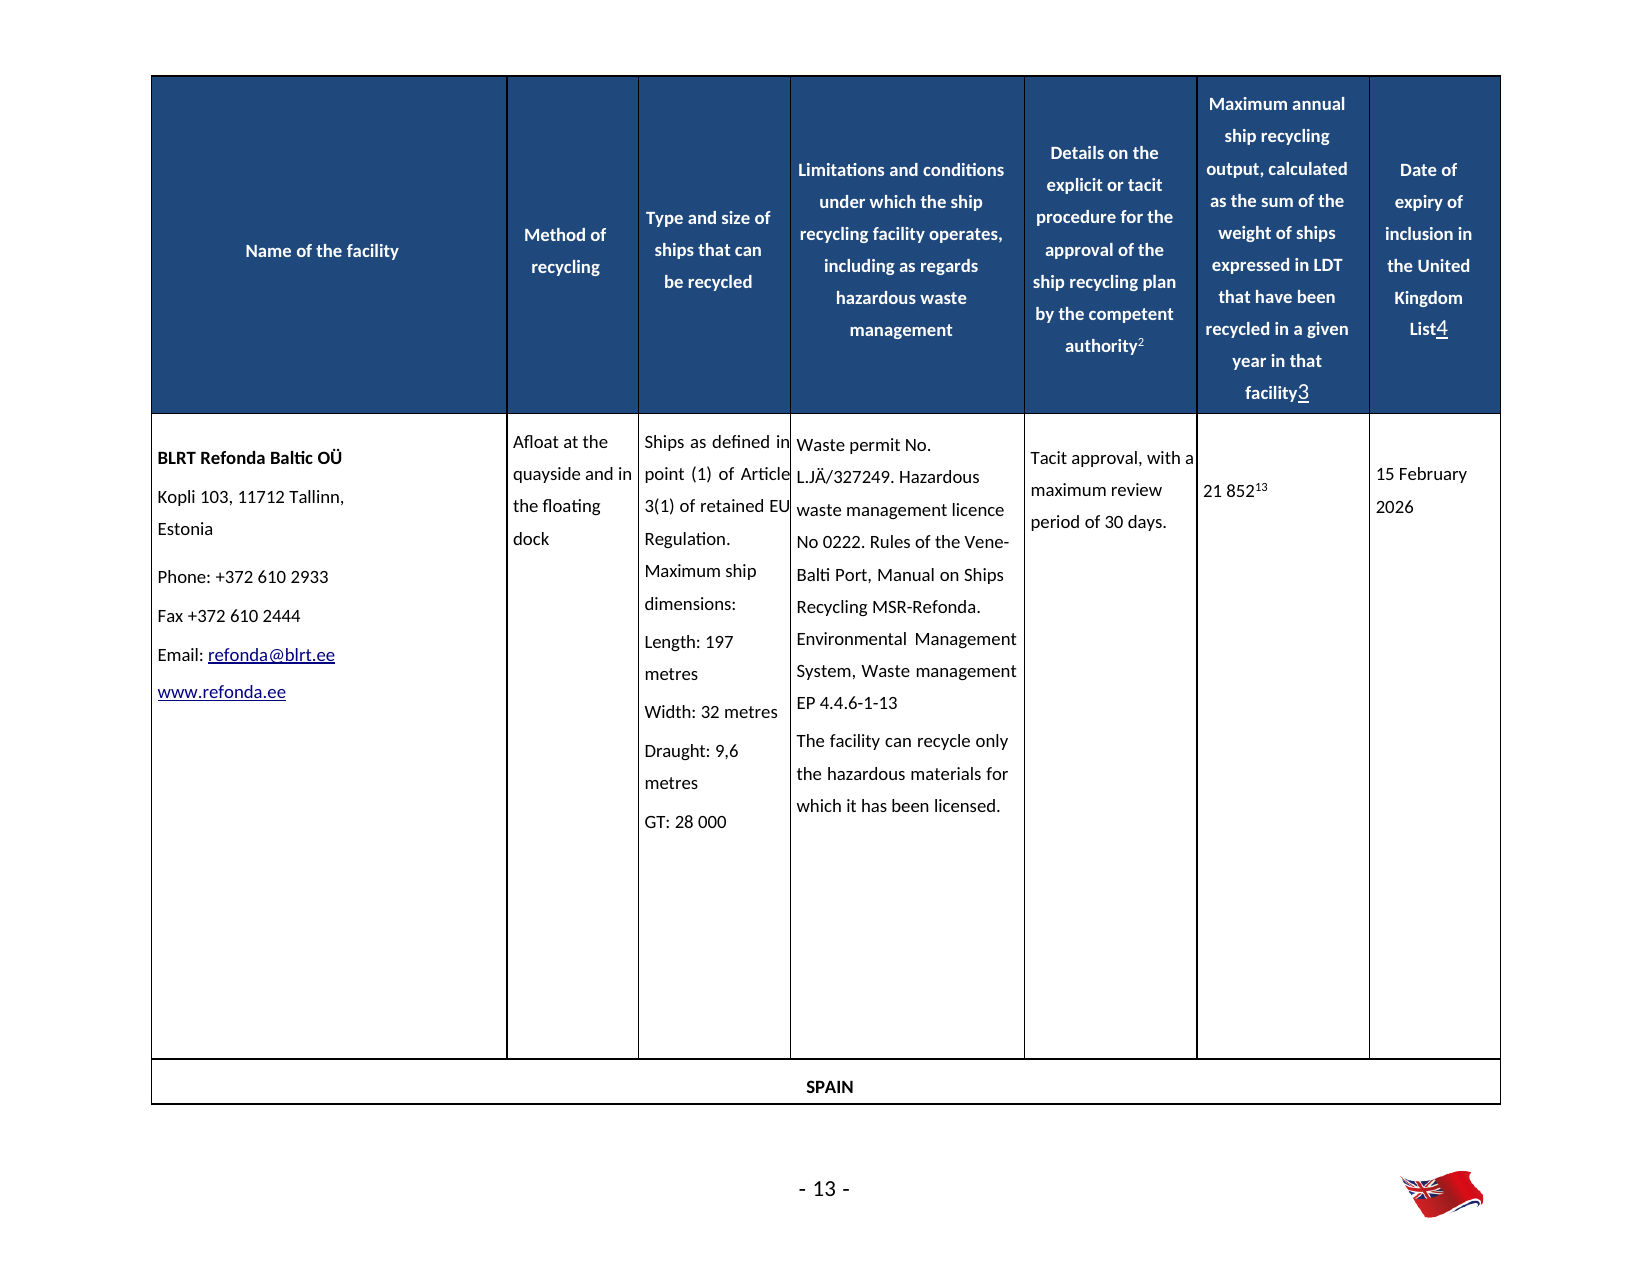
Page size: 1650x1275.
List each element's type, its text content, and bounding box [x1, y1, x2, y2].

table_cell BLRT Refonda Baltic OÜ Kopli 103, 11712 Tallinn, Estonia Phone: +372 610 2933 Fax +372 610 2444 Email: refonda@blrt.ee www.refonda.ee [152, 414, 506, 1058]
table_header Type and size of ships that can be recycled [639, 77, 790, 413]
table_cell 15 February 2026 [1370, 414, 1500, 1058]
table_header Date of expiry of inclusion in the United Kingdom List4 [1370, 77, 1500, 413]
table_cell SPAIN [152, 1060, 1500, 1103]
table_header Method of recycling [508, 77, 638, 413]
table_header Name of the facility [152, 77, 506, 413]
table_header Maximum annual ship recycling output, calculated as the sum of the weight of ships expressed in LDT that have been recycled in a given year in that facility3 [1198, 77, 1369, 413]
table_cell Waste permit No. L.JÄ/327249. Hazardous waste management licence No 0222. Rules of the Vene- Balti Port, Manual on Ships Recycling MSR-Refonda. Environmental Management System, Waste management EP 4.4.6-1-13 The facility can recycle only the hazardous materials for which it has been licensed. [791, 414, 1024, 1058]
table_cell Afloat at the quayside and in the floating dock [508, 414, 638, 1058]
table_cell Tacit approval, with a maximum review period of 30 days. [1025, 414, 1196, 1058]
table_cell 21 85213 [1198, 414, 1369, 1058]
table_cell Ships as defined in point (1) of Article 3(1) of retained EU Regulation. Maximum ship dimensions: Length: 197 metres Width: 32 metres Draught: 9,6 metres GT: 28 000 [639, 414, 790, 1058]
table_header Details on the explicit or tacit procedure for the approval of the ship recycling plan by the competent authority2 [1025, 77, 1196, 413]
table_header Limitations and conditions under which the ship recycling facility operates, including as regards hazardous waste management [791, 77, 1024, 413]
